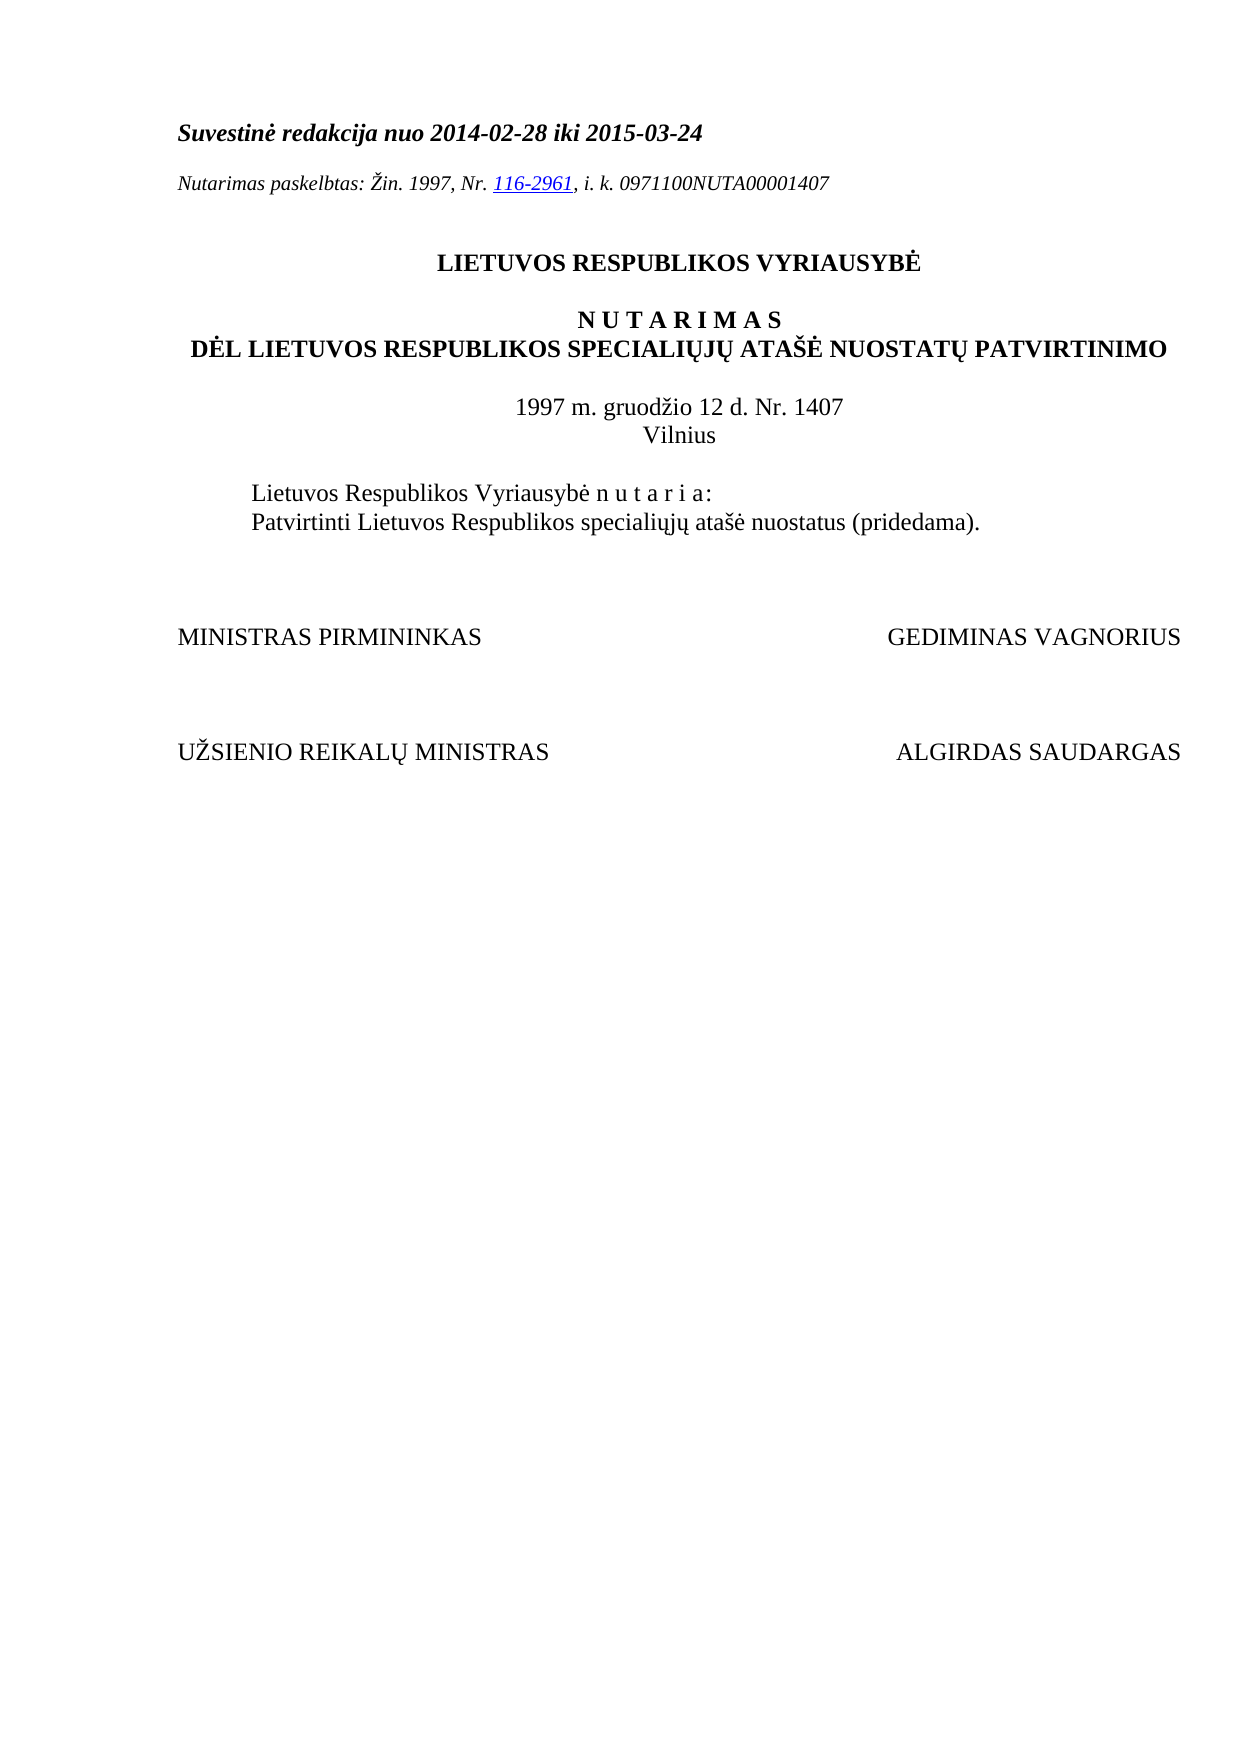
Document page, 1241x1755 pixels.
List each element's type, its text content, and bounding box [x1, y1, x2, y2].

text LIETUVOS RESPUBLIKOS VYRIAUSYBĖ [177, 248, 1181, 277]
text UŽSIENIO REIKALŲ MINISTRAS ALGIRDAS SAUDARGAS [177, 737, 1181, 765]
text N U T A R I M A S [177, 305, 1181, 334]
text Suvestinė redakcija nuo 2014-02-28 iki 2015-03-24 [177, 118, 1181, 147]
text Nutarimas paskelbtas: Žin. 1997, Nr. 116-2961, i. k. 0971100NUTA00001407 [177, 171, 1181, 195]
text MINISTRAS PIRMININKAS GEDIMINAS VAGNORIUS [177, 622, 1181, 650]
text Lietuvos Respublikos Vyriausybė nutaria: [177, 478, 1181, 507]
text 1997 m. gruodžio 12 d. Nr. 1407 [177, 392, 1181, 420]
text Patvirtinti Lietuvos Respublikos specialiųjų atašė nuostatus (pridedama). [177, 507, 1181, 535]
text DĖL LIETUVOS RESPUBLIKOS SPECIALIŲJŲ ATAŠĖ NUOSTATŲ PATVIRTINIMO [177, 334, 1181, 363]
text Vilnius [177, 420, 1181, 449]
